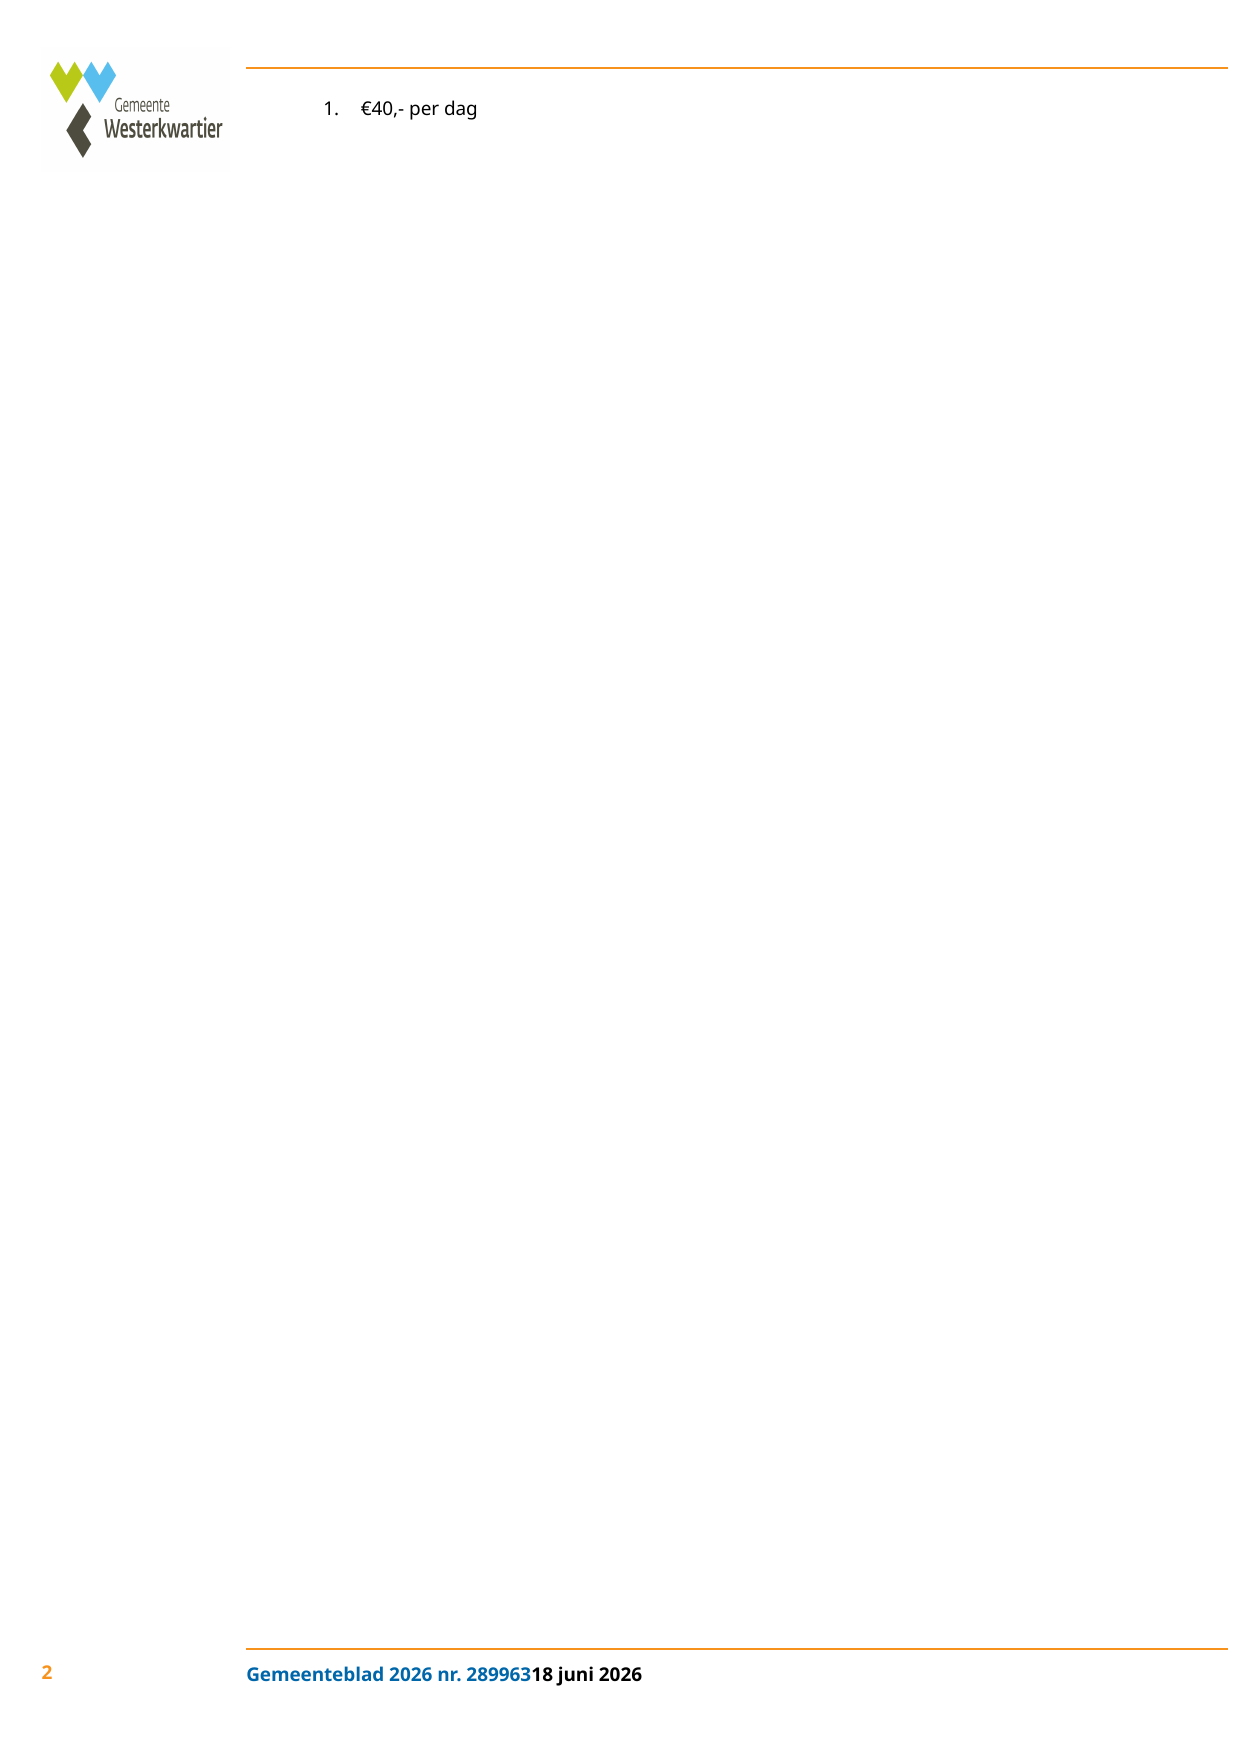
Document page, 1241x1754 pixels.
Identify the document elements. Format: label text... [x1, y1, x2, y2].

list €40,- per dag [323, 95, 1152, 121]
picture [41, 47, 231, 172]
